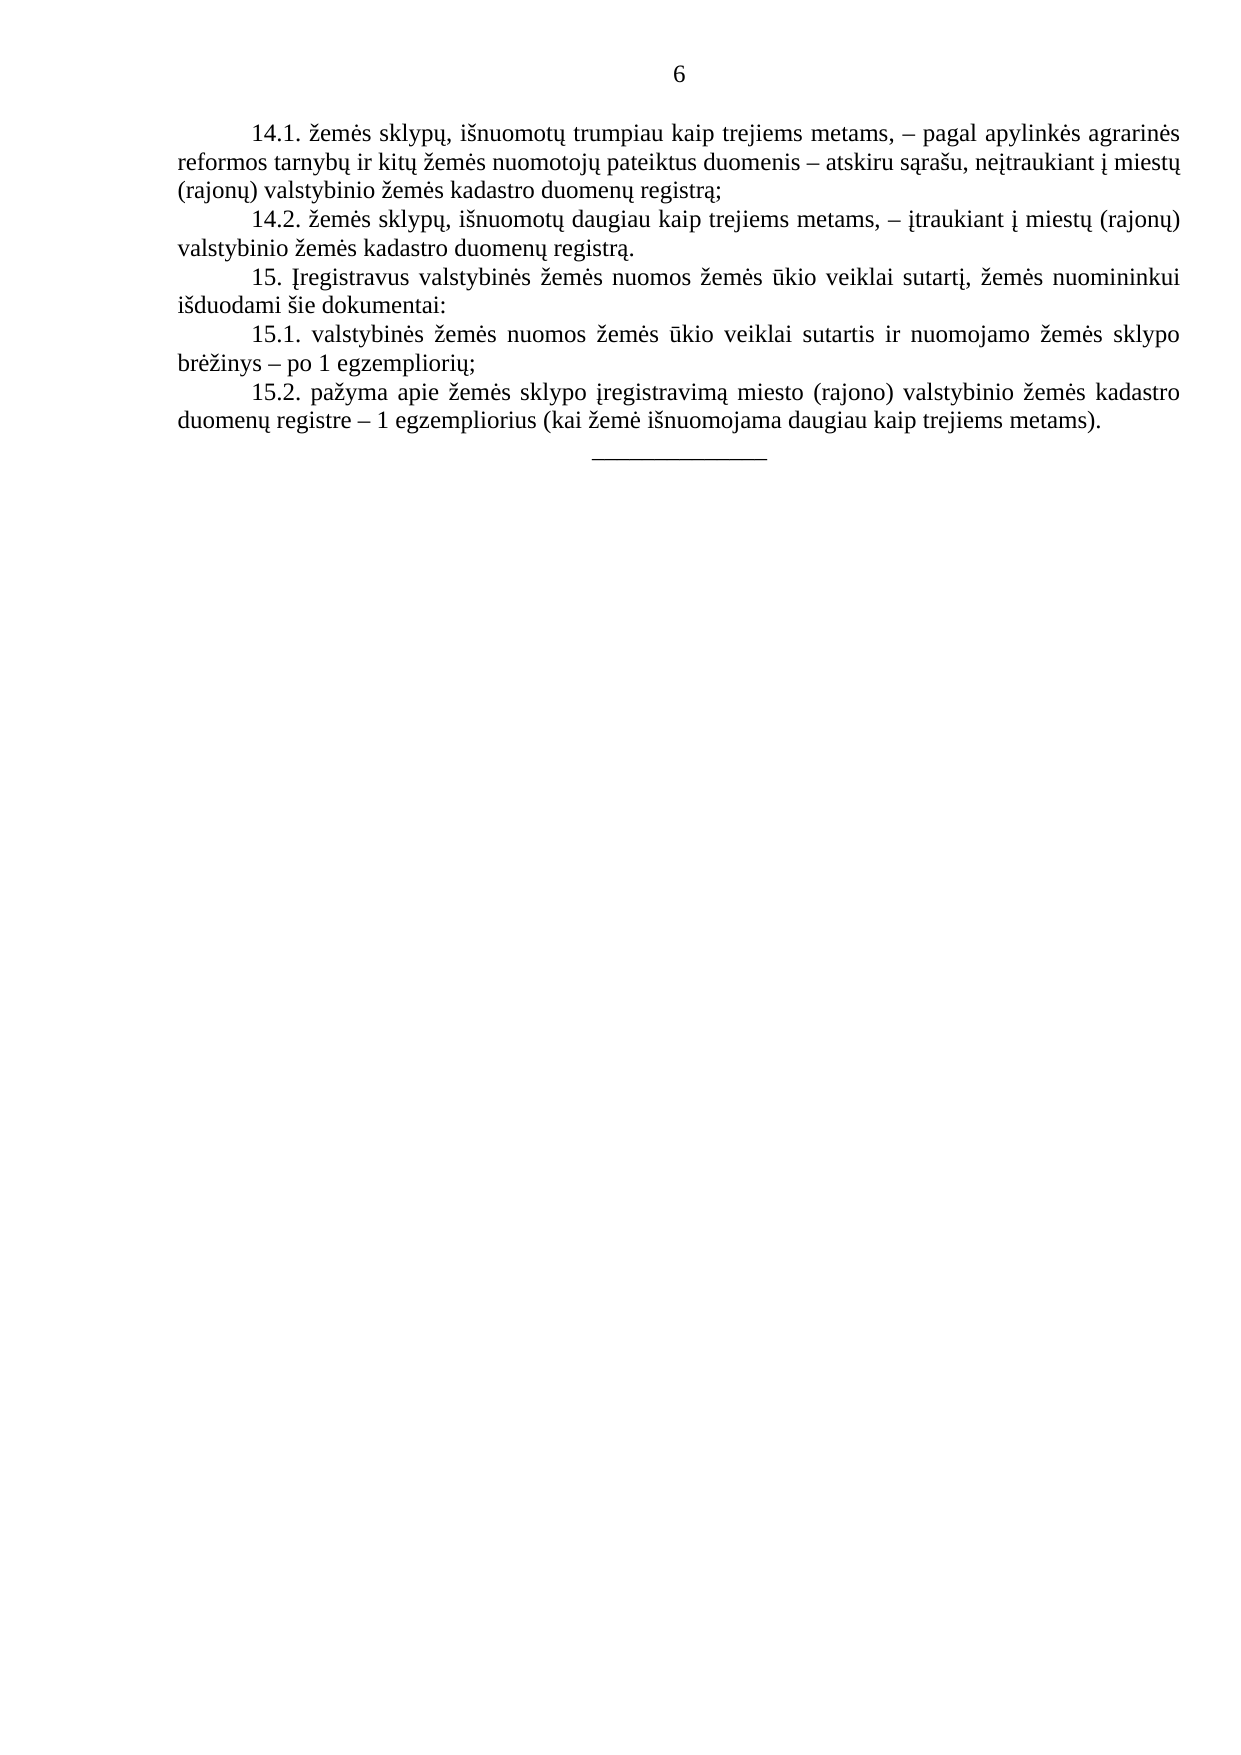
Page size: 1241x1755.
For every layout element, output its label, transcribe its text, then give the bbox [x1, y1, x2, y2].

text 15.1. valstybinės žemės nuomos žemės ūkio veiklai sutartis ir nuomojamo žemės sklypo brėžinys – po 1 egzempliorių; [177, 319, 1181, 377]
text 15.2. pažyma apie žemės sklypo įregistravimą miesto (rajono) valstybinio žemės kadastro duomenų registre – 1 egzempliorius (kai žemė išnuomojama daugiau kaip trejiems metams). [177, 377, 1181, 434]
text 15. Įregistravus valstybinės žemės nuomos žemės ūkio veiklai sutartį, žemės nuomininkui išduodami šie dokumentai: [177, 262, 1181, 319]
text ______________ [177, 434, 1181, 463]
text 14.2. žemės sklypų, išnuomotų daugiau kaip trejiems metams, – įtraukiant į miestų (rajonų) valstybinio žemės kadastro duomenų registrą. [177, 204, 1181, 262]
text 14.1. žemės sklypų, išnuomotų trumpiau kaip trejiems metams, – pagal apylinkės agrarinės reformos tarnybų ir kitų žemės nuomotojų pateiktus duomenis – atskiru sąrašu, neįtraukiant į miestų (rajonų) valstybinio žemės kadastro duomenų registrą; [177, 118, 1181, 204]
